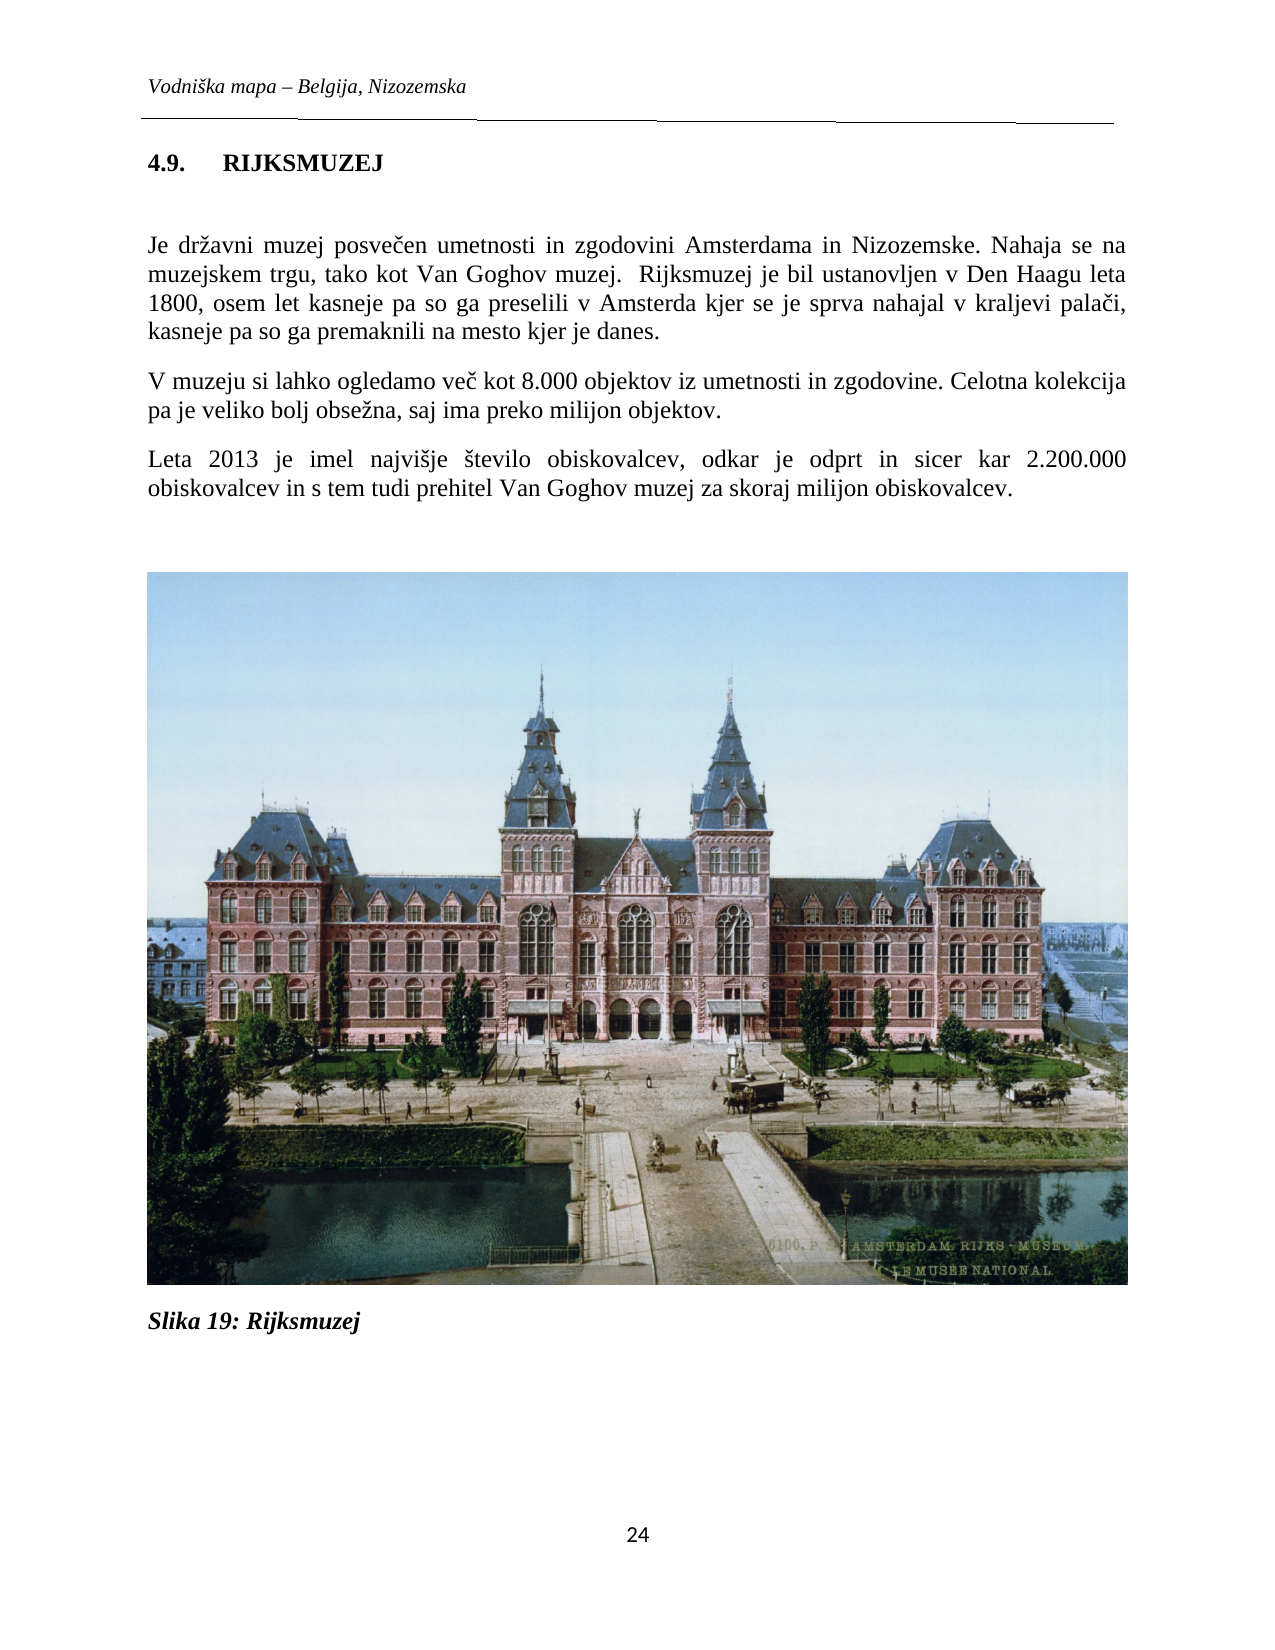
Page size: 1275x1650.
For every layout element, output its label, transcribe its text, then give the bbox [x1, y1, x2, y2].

text Je državni muzej posvečen umetnosti in zgodovini Amsterdama in Nizozemske. Nahaja se na muzejskem trgu, tako kot Van Goghov muzej. Rijksmuzej je bil ustanovljen v Den Haagu leta 1800, osem let kasneje pa so ga preselili v Amsterda kjer se je sprva nahajal v kraljevi palači, kasneje pa so ga premaknili na mesto kjer je danes. [148, 230, 1127, 345]
picture [147, 572, 1128, 1285]
text Slika 19: Rijksmuzej [148, 1306, 1127, 1334]
subtitle RIJKSMUZEJ [148, 148, 1127, 176]
text V muzeju si lahko ogledamo več kot 8.000 objektov iz umetnosti in zgodovine. Celotna kolekcija pa je veliko bolj obsežna, saj ima preko milijon objektov. [148, 366, 1127, 423]
text Leta 2013 je imel najvišje število obiskovalcev, odkar je odprt in sicer kar 2.200.000 obiskovalcev in s tem tudi prehitel Van Goghov muzej za skoraj milijon obiskovalcev. [148, 444, 1127, 502]
